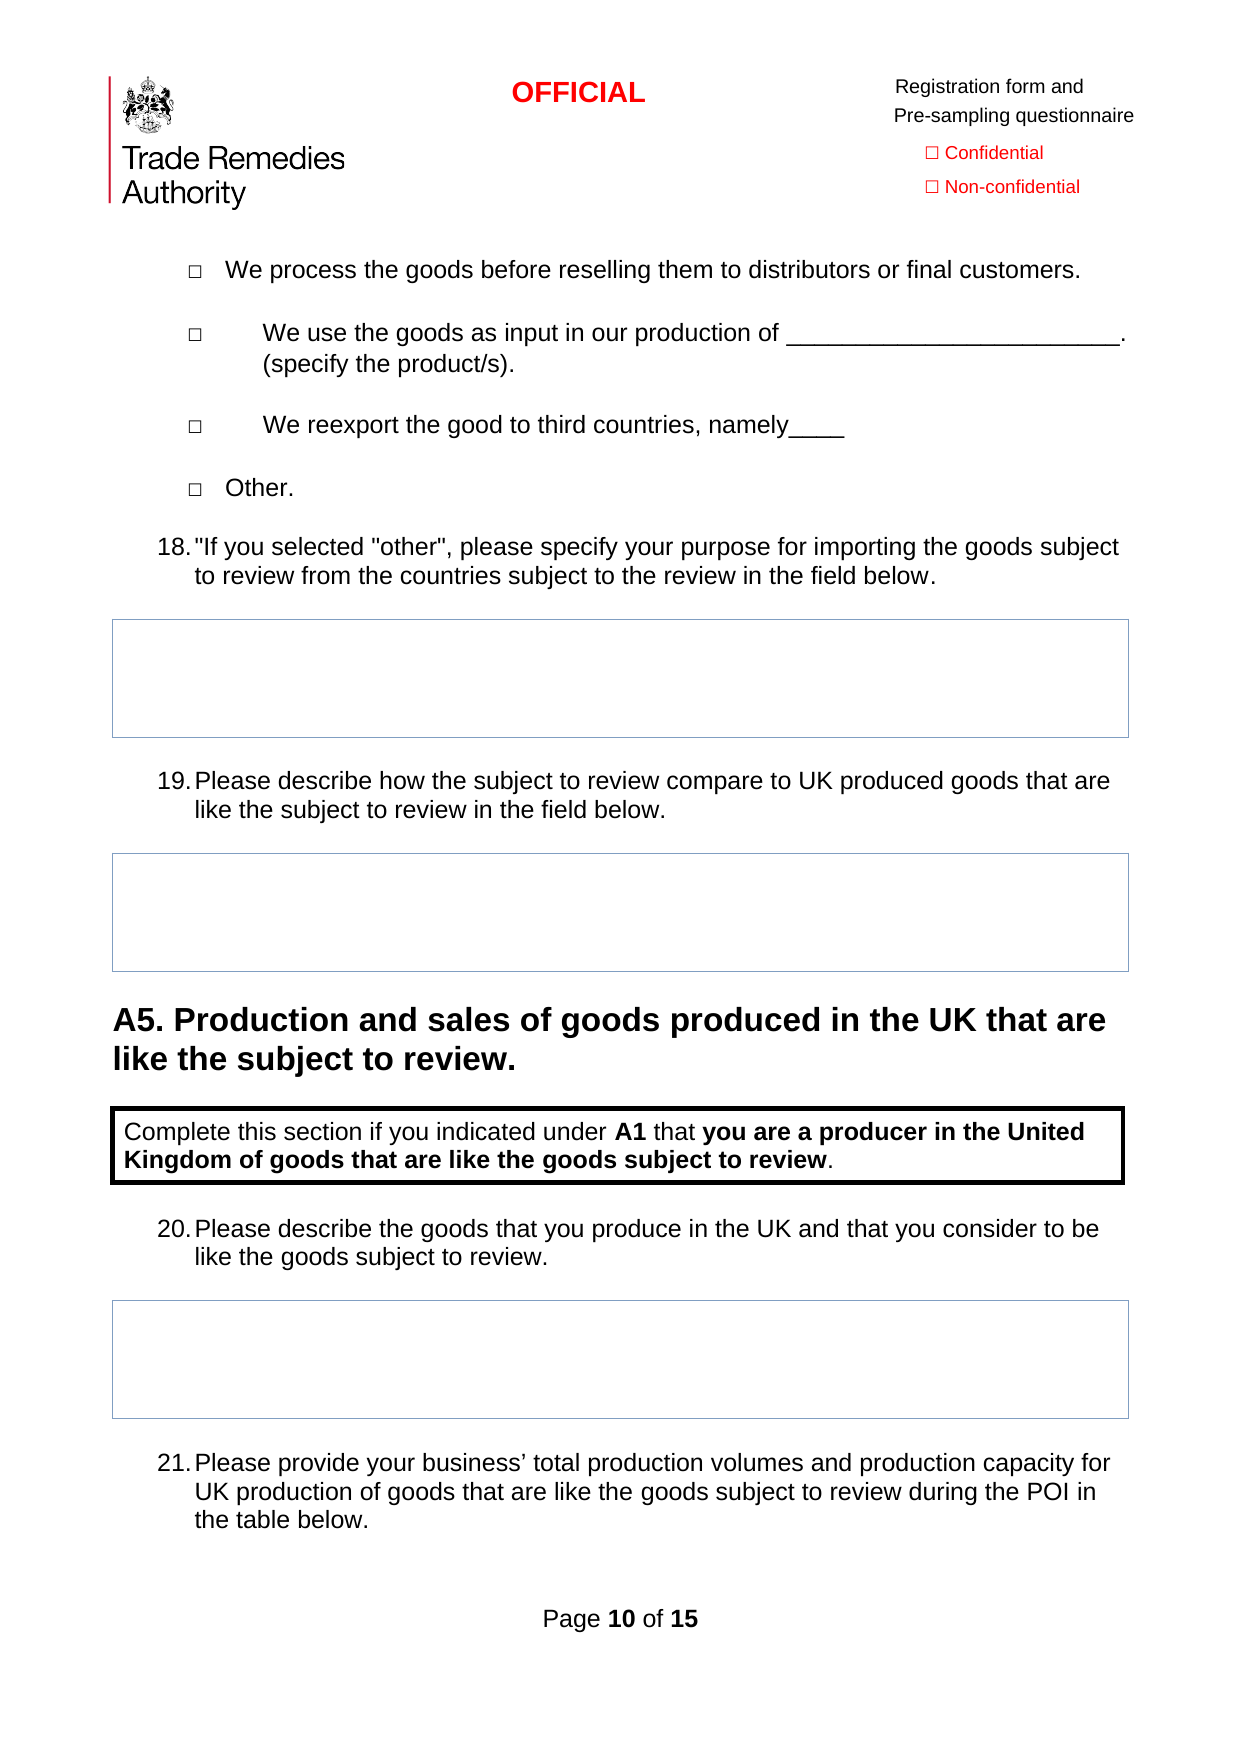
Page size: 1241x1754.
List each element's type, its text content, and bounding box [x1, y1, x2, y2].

text ☐ We use the goods as input in our production of ________________________. (specify the product/s). [187, 315, 1128, 407]
table_header [113, 854, 1128, 971]
subtitle A5. Production and sales of goods produced in the UK that are like the subject to review. [112, 1001, 1128, 1077]
list "If you selected "other", please specify your purpose for importing the goods subject to review from the countries subject to the review in the field below. [157, 532, 1128, 590]
text ☐ Other. [150, 469, 1128, 503]
text ☐ We reexport the good to third countries, namely____ [187, 407, 1128, 469]
list Please describe the goods that you produce in the UK and that you consider to be like the goods subject to review. [157, 1214, 1128, 1271]
text ☐ We process the goods before reselling them to distributors or final customers. [150, 252, 1128, 315]
table_header [113, 620, 1128, 737]
list Please describe how the subject to review compare to UK produced goods that are like the subject to review in the field below. [157, 766, 1128, 824]
table_header [113, 1301, 1128, 1418]
table_header Complete this section if you indicated under A1 that you are a producer in the United Kingdom of goods that are like the goods subject to review. [115, 1111, 1121, 1180]
list Please provide your business’ total production volumes and production capacity for UK production of goods that are like the goods subject to review during the POI in the table below. [157, 1448, 1128, 1534]
